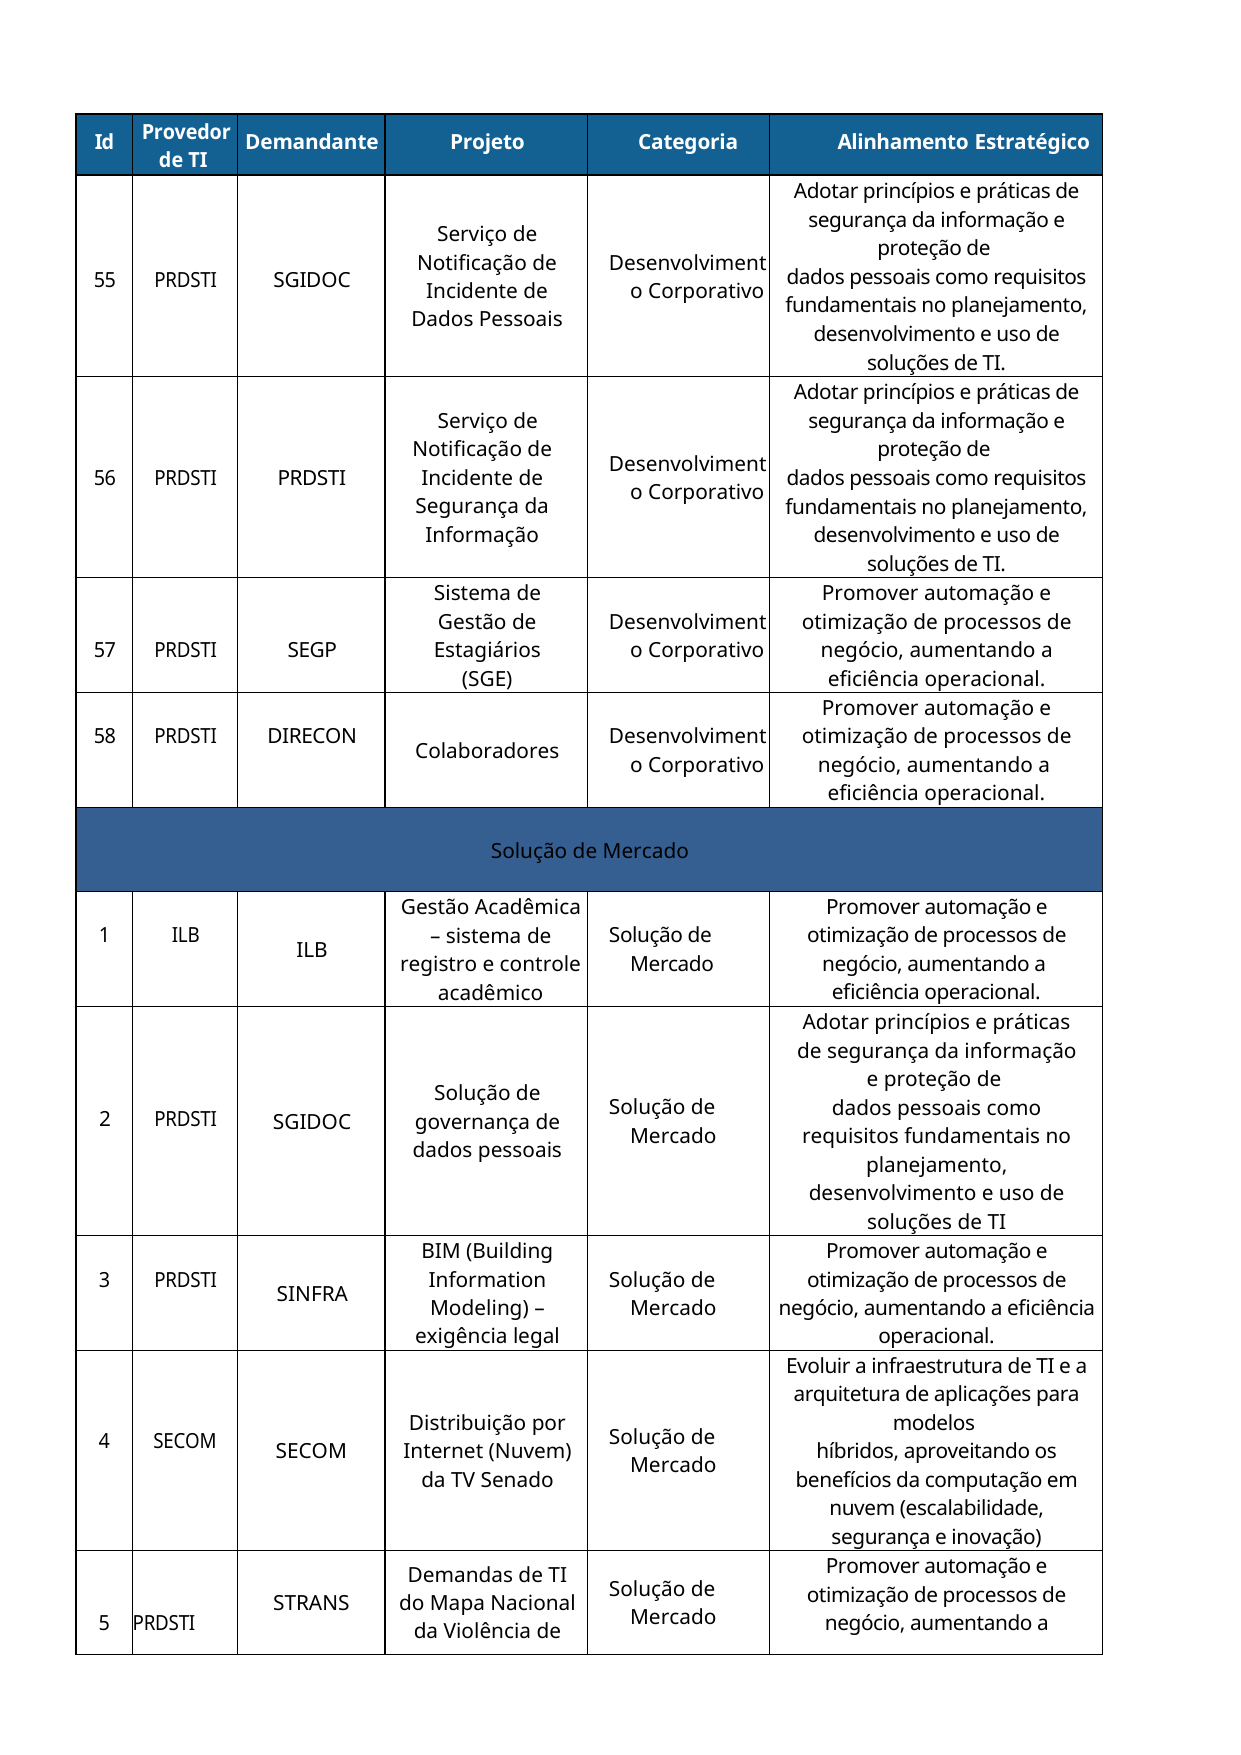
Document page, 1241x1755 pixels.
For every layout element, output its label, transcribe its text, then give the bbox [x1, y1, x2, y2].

table_cell SGIDOC [238, 176, 384, 376]
table_cell 57 [77, 578, 132, 692]
table_cell Solução de Mercado [588, 1351, 769, 1550]
table_cell Serviço de Notificação de Incidente de Dados Pessoais [386, 176, 587, 376]
table_cell SGIDOC [238, 1007, 384, 1235]
table_cell Solução de Mercado [77, 808, 1102, 891]
table_cell PRDSTI [133, 1551, 237, 1653]
table_cell Desenvolvimento Corporativo [588, 578, 769, 692]
table_cell Adotar princípios e práticas de segurança da informação e proteção de dados pessoais como requisitos fundamentais no planejamento, desenvolvimento e uso de soluções de TI. [770, 377, 1102, 577]
table_cell Desenvolvimento Corporativo [588, 176, 769, 376]
table_cell Promover automação e otimização de processos de negócio, aumentando a eficiência operacional. [770, 892, 1102, 1006]
table_cell DIRECON [238, 693, 384, 807]
table_cell Colaboradores [386, 693, 587, 807]
table_cell Solução de Mercado [588, 1236, 769, 1350]
table_cell Evoluir a infraestrutura de TI e a arquitetura de aplicações para modelos híbridos, aproveitando os benefícios da computação em nuvem (escalabilidade, segurança e inovação) [770, 1351, 1102, 1550]
table_cell Promover automação e otimização de processos de negócio, aumentando a eficiência operacional. [770, 578, 1102, 692]
table_cell SINFRA [238, 1236, 384, 1350]
table_cell STRANS [238, 1551, 384, 1653]
table_cell Solução de governança de dados pessoais [386, 1007, 587, 1235]
table_cell Desenvolvimento Corporativo [588, 693, 769, 807]
table_cell Solução de Mercado [588, 892, 769, 1006]
table_cell Serviço de Notificação de Incidente de Segurança da Informação [386, 377, 587, 577]
table_cell 5 [77, 1551, 132, 1653]
table_cell PRDSTI [133, 693, 237, 807]
table_cell Distribuição por Internet (Nuvem) da TV Senado [386, 1351, 587, 1550]
table_header Provedor de TI [133, 115, 237, 174]
table_header Demandante [238, 115, 384, 174]
table_cell Solução de Mercado [588, 1551, 769, 1653]
table_cell PRDSTI [133, 1007, 237, 1235]
table_cell Promover automação e otimização de processos de negócio, aumentando a [770, 1551, 1102, 1653]
table_cell Promover automação e otimização de processos de negócio, aumentando a eficiência operacional. [770, 693, 1102, 807]
table_cell 3 [77, 1236, 132, 1350]
table_cell 55 [77, 176, 132, 376]
table_cell PRDSTI [133, 176, 237, 376]
table_cell PRDSTI [133, 377, 237, 577]
table_cell PRDSTI [238, 377, 384, 577]
table_cell SEGP [238, 578, 384, 692]
table_cell 58 [77, 693, 132, 807]
table_cell BIM (Building Information Modeling) – exigência legal [386, 1236, 587, 1350]
table_header Categoria [588, 115, 769, 174]
table_header Id [77, 115, 132, 174]
table_cell Sistema de Gestão de Estagiários (SGE) [386, 578, 587, 692]
table_header Projeto [386, 115, 587, 174]
table_cell Gestão Acadêmica – sistema de registro e controle acadêmico [386, 892, 587, 1006]
table_cell 4 [77, 1351, 132, 1550]
table_cell Desenvolvimento Corporativo [588, 377, 769, 577]
table_cell ILB [133, 892, 237, 1006]
table_cell ILB [238, 892, 384, 1006]
table_cell PRDSTI [133, 1236, 237, 1350]
table_cell 2 [77, 1007, 132, 1235]
table_cell SECOM [133, 1351, 237, 1550]
table_cell Demandas de TI do Mapa Nacional da Violência de [386, 1551, 587, 1653]
table_cell Adotar princípios e práticas de segurança da informação e proteção de dados pessoais como requisitos fundamentais no planejamento, desenvolvimento e uso de soluções de TI [770, 1007, 1102, 1235]
table_cell 1 [77, 892, 132, 1006]
table_cell PRDSTI [133, 578, 237, 692]
table_cell SECOM [238, 1351, 384, 1550]
table_cell Promover automação e otimização de processos de negócio, aumentando a eficiência operacional. [770, 1236, 1102, 1350]
table_cell 56 [77, 377, 132, 577]
table_cell Solução de Mercado [588, 1007, 769, 1235]
table_header Alinhamento Estratégico [770, 115, 1102, 174]
table_cell Adotar princípios e práticas de segurança da informação e proteção de dados pessoais como requisitos fundamentais no planejamento, desenvolvimento e uso de soluções de TI. [770, 176, 1102, 376]
